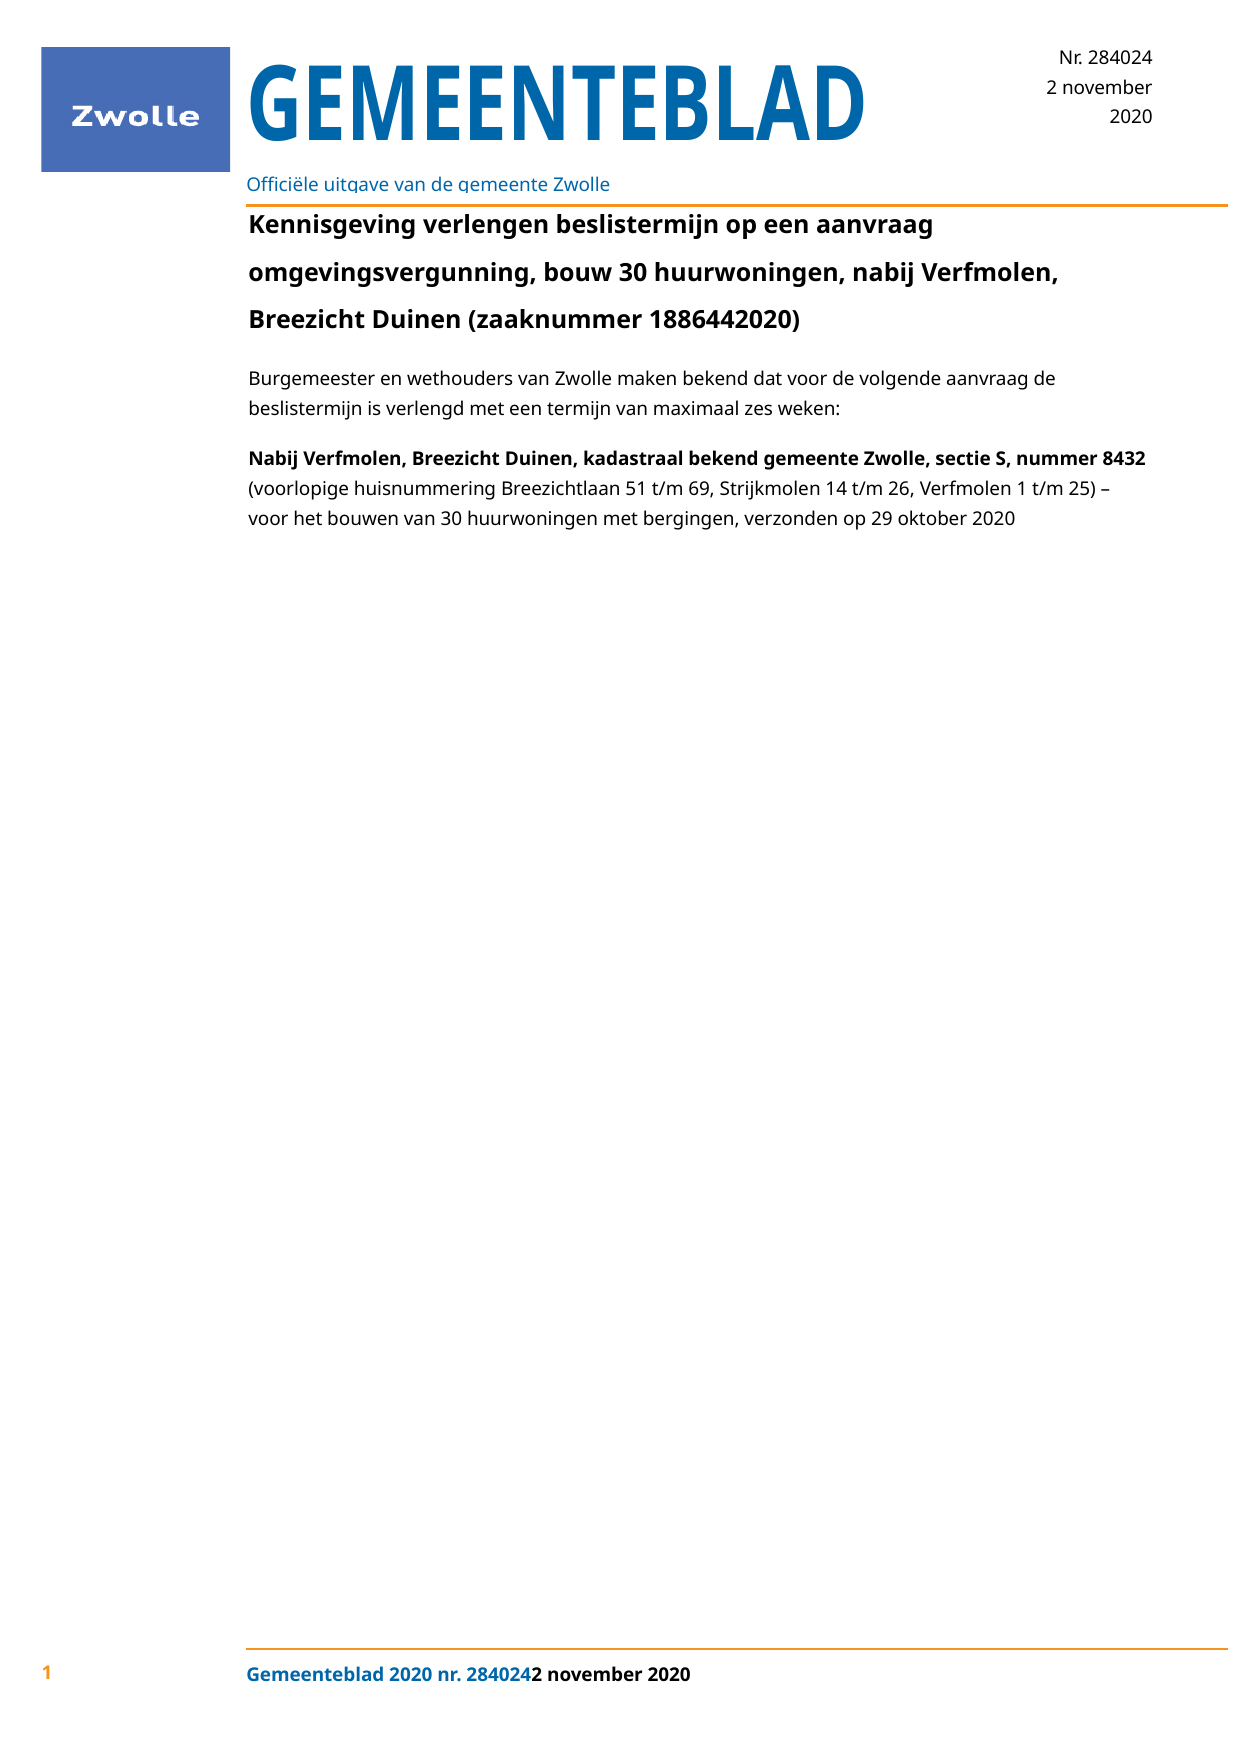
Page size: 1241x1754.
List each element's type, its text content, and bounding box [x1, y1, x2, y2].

picture [41, 47, 231, 172]
text Kennisgeving verlengen beslistermijn op een aanvraag omgevingsvergunning, bouw 30 huurwoningen, nabij Verfmolen, Breezicht Duinen (zaaknummer 1886442020) [248, 207, 1152, 336]
text Burgemeester en wethouders van Zwolle maken bekend dat voor de volgende aanvraag de beslistermijn is verlengd met een termijn van maximaal zes weken: [248, 366, 1152, 421]
text Nabij Verfmolen, Breezicht Duinen, kadastraal bekend gemeente Zwolle, sectie S, nummer 8432 (voorlopige huisnummering Breezichtlaan 51 t/m 69, Strijkmolen 14 t/m 26, Verfmolen 1 t/m 25) – voor het bouwen van 30 huurwoningen met bergingen, verzonden op 29 oktober 2020 [248, 446, 1152, 530]
